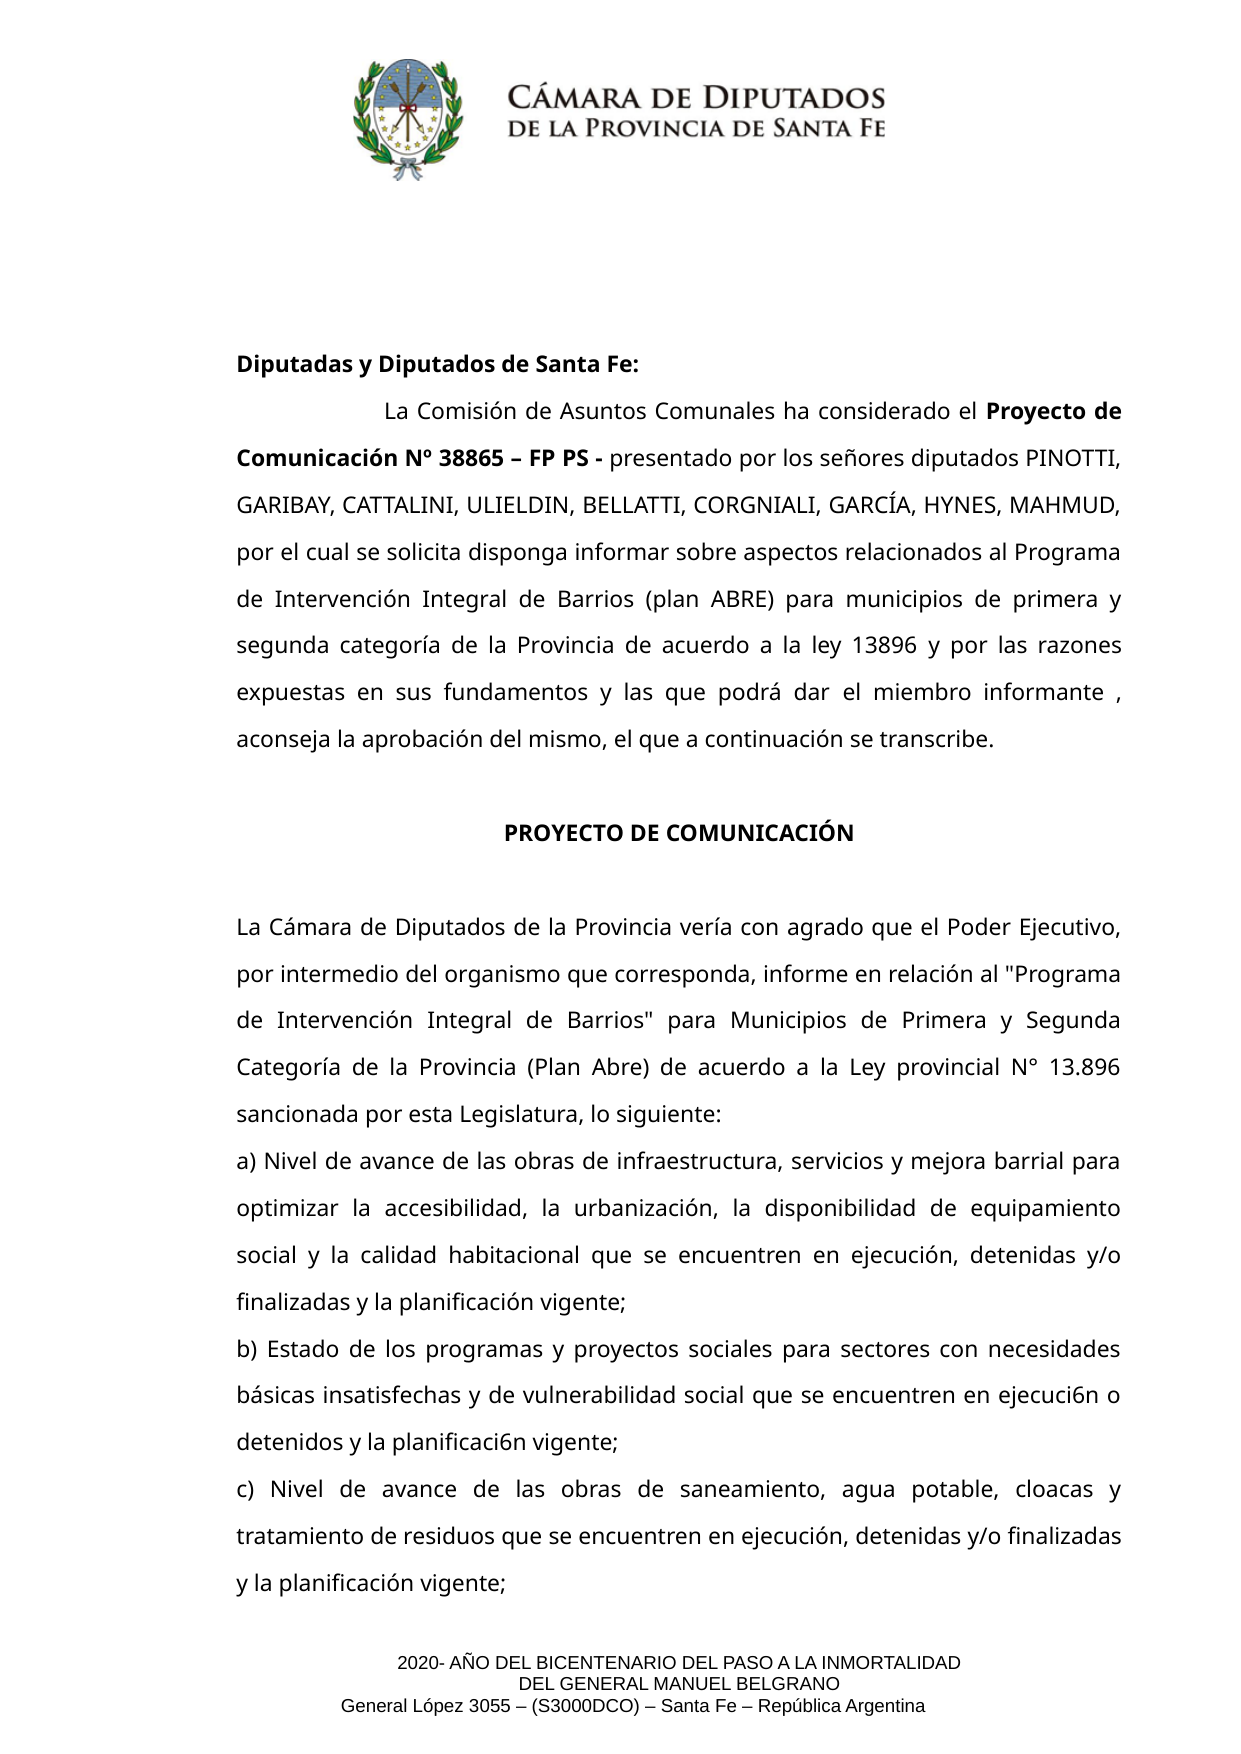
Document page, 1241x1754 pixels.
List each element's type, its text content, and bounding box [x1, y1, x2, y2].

text a) Nivel de avance de las obras de infraestructura, servicios y mejora barrial para optimizar la accesibilidad, la urbanización, la disponibilidad de equipamiento social y la calidad habitacional que se encuentren en ejecución, detenidas y/o finalizadas y la planificación vigente; [236, 1145, 1122, 1317]
text Diputadas y Diputados de Santa Fe: [236, 301, 1122, 379]
text b) Estado de los programas y proyectos sociales para sectores con necesidades básicas insatisfechas y de vulnerabilidad social que se encuentren en ejecuci6n o detenidos y la planificaci6n vigente; [236, 1332, 1122, 1457]
text PROYECTO DE COMUNICACIÓN [236, 817, 1122, 848]
text La Comisión de Asuntos Comunales ha considerado el Proyecto de Comunicación Nº 38865 – FP PS - presentado por los señores diputados PINOTTI, GARIBAY, CATTALINI, ULIELDIN, BELLATTI, CORGNIALI, GARCÍA, HYNES, MAHMUD, por el cual se solicita disponga informar sobre aspectos relacionados al Programa de Intervención Integral de Barrios (plan ABRE) para municipios de primera y segunda categoría de la Provincia de acuerdo a la ley 13896 y por las razones expuestas en sus fundamentos y las que podrá dar el miembro informante , aconseja la aprobación del mismo, el que a continuación se transcribe. [236, 395, 1122, 754]
text c) Nivel de avance de las obras de saneamiento, agua potable, cloacas y tratamiento de residuos que se encuentren en ejecución, detenidas y/o finalizadas y la planificación vigente; [236, 1473, 1122, 1598]
text La Cámara de Diputados de la Provincia vería con agrado que el Poder Ejecutivo, por intermedio del organismo que corresponda, informe en relación al "Programa de Intervención Integral de Barrios" para Municipios de Primera y Segunda Categoría de la Provincia (Plan Abre) de acuerdo a la Ley provincial N° 13.896 sancionada por esta Legislatura, lo siguiente: [236, 911, 1122, 1129]
